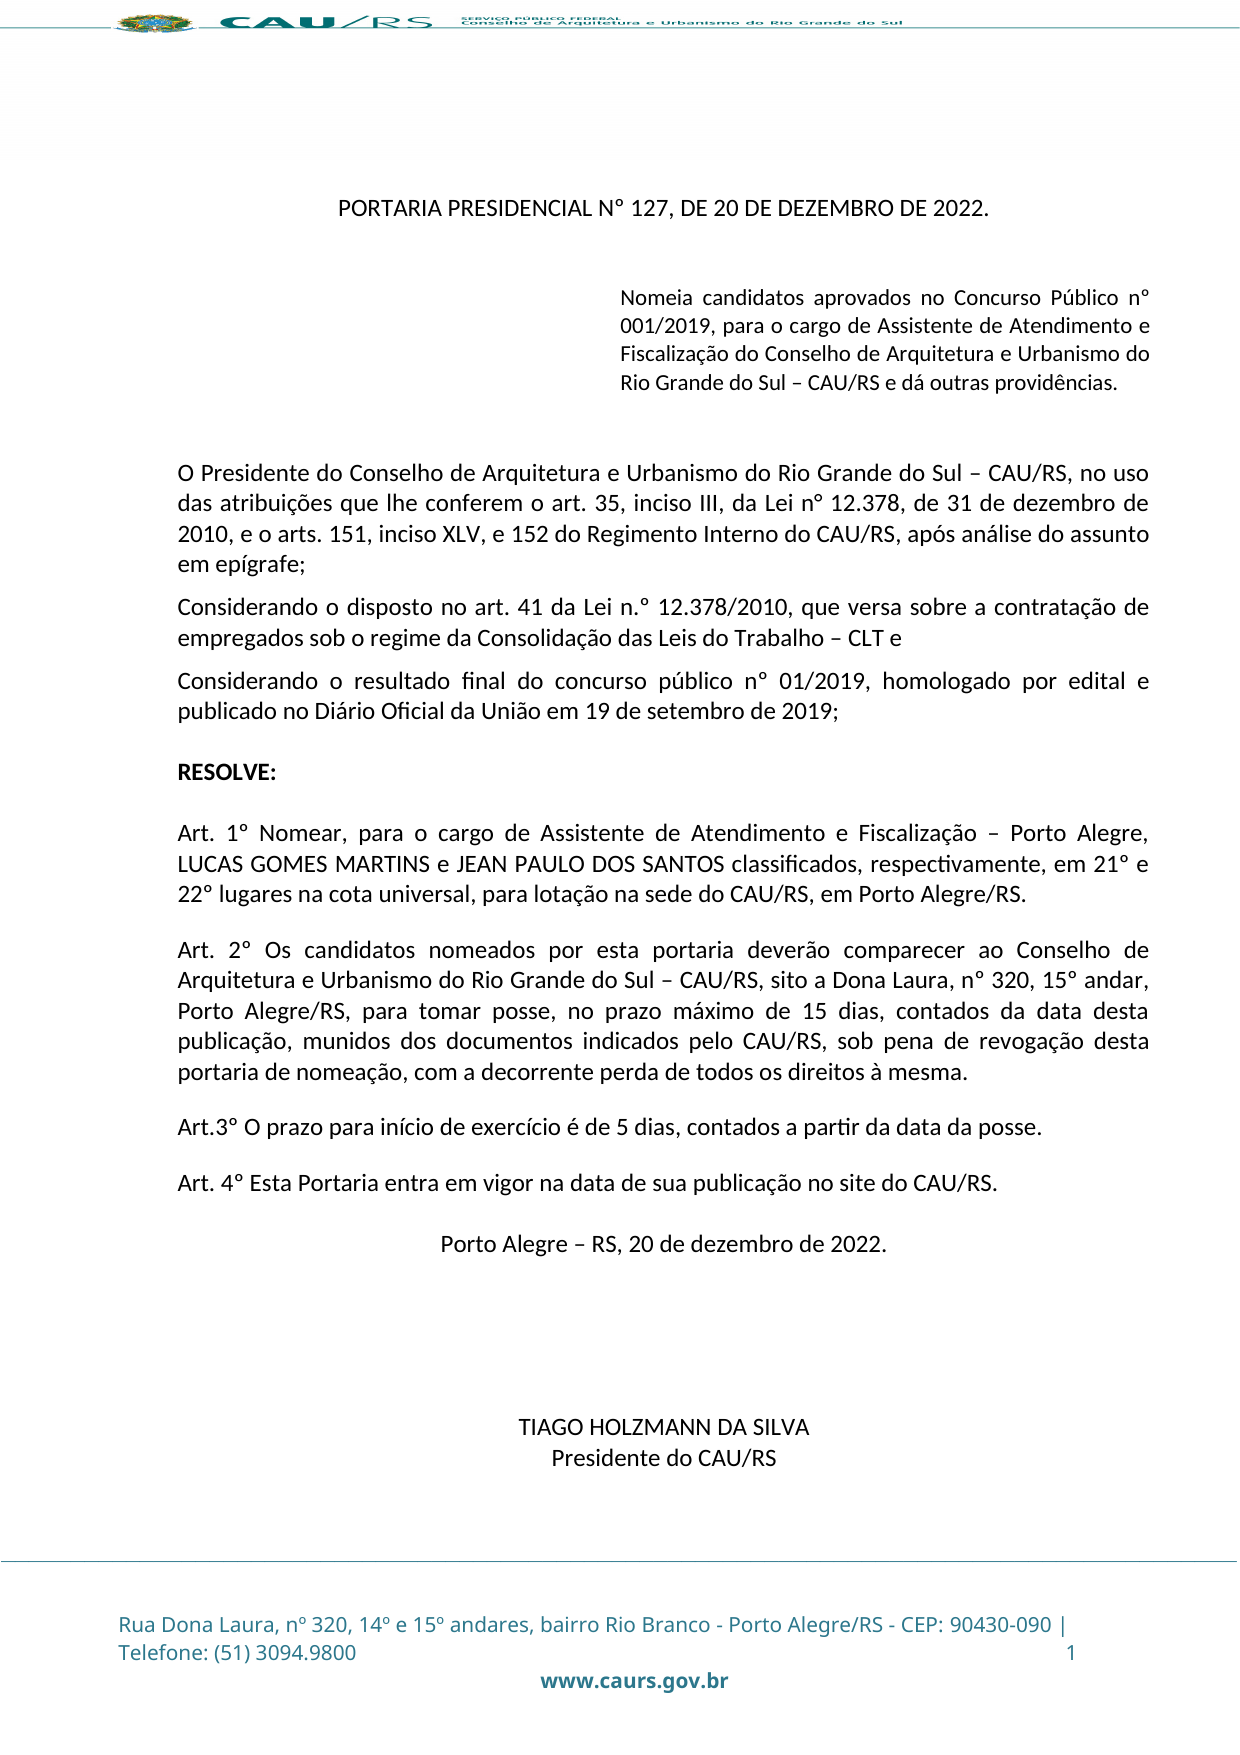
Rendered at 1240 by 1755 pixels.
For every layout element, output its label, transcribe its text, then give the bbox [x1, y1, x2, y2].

text TIAGO HOLZMANN DA SILVA [177, 1411, 1151, 1442]
text Art. 2º Os candidatos nomeados por esta portaria deverão comparecer ao Conselho de Arquitetura e Urbanismo do Rio Grande do Sul – CAU/RS, sito a Dona Laura, nº 320, 15º andar, Porto Alegre/RS, para tomar posse, no prazo máximo de 15 dias, contados da data desta publicação, munidos dos documentos indicados pelo CAU/RS, sob pena de revogação desta portaria de nomeação, com a decorrente perda de todos os direitos à mesma. [177, 934, 1151, 1087]
text Considerando o resultado final do concurso público nº 01/2019, homologado por edital e publicado no Diário Oficial da União em 19 de setembro de 2019; [177, 665, 1151, 726]
text O Presidente do Conselho de Arquitetura e Urbanismo do Rio Grande do Sul – CAU/RS, no uso das atribuições que lhe conferem o art. 35, inciso III, da Lei n° 12.378, de 31 de dezembro de 2010, e o arts. 151, inciso XLV, e 152 do Regimento Interno do CAU/RS, após análise do assunto em epígrafe; [177, 457, 1151, 579]
text Presidente do CAU/RS [177, 1442, 1151, 1472]
text RESOLVE: [177, 756, 1151, 787]
text PORTARIA PRESIDENCIAL Nº 127, DE 20 DE DEZEMBRO DE 2022. [177, 192, 1151, 222]
text Nomeia candidatos aprovados no Concurso Público nº 001/2019, para o cargo de Assistente de Atendimento e Fiscalização do Conselho de Arquitetura e Urbanismo do Rio Grande do Sul – CAU/RS e dá outras providências. [620, 283, 1151, 396]
text Considerando o disposto no art. 41 da Lei n.º 12.378/2010, que versa sobre a contratação de empregados sob o regime da Consolidação das Leis do Trabalho – CLT e [177, 591, 1151, 652]
text Porto Alegre – RS, 20 de dezembro de 2022. [177, 1228, 1151, 1259]
text Art. 4º Esta Portaria entra em vigor na data de sua publicação no site do CAU/RS. [177, 1167, 1151, 1198]
text Art. 1º Nomear, para o cargo de Assistente de Atendimento e Fiscalização – Porto Alegre, LUCAS GOMES MARTINS e JEAN PAULO DOS SANTOS classificados, respectivamente, em 21º e 22º lugares na cota universal, para lotação na sede do CAU/RS, em Porto Alegre/RS. [177, 817, 1151, 909]
text Art.3º O prazo para início de exercício é de 5 dias, contados a partir da data da posse. [177, 1112, 1151, 1142]
